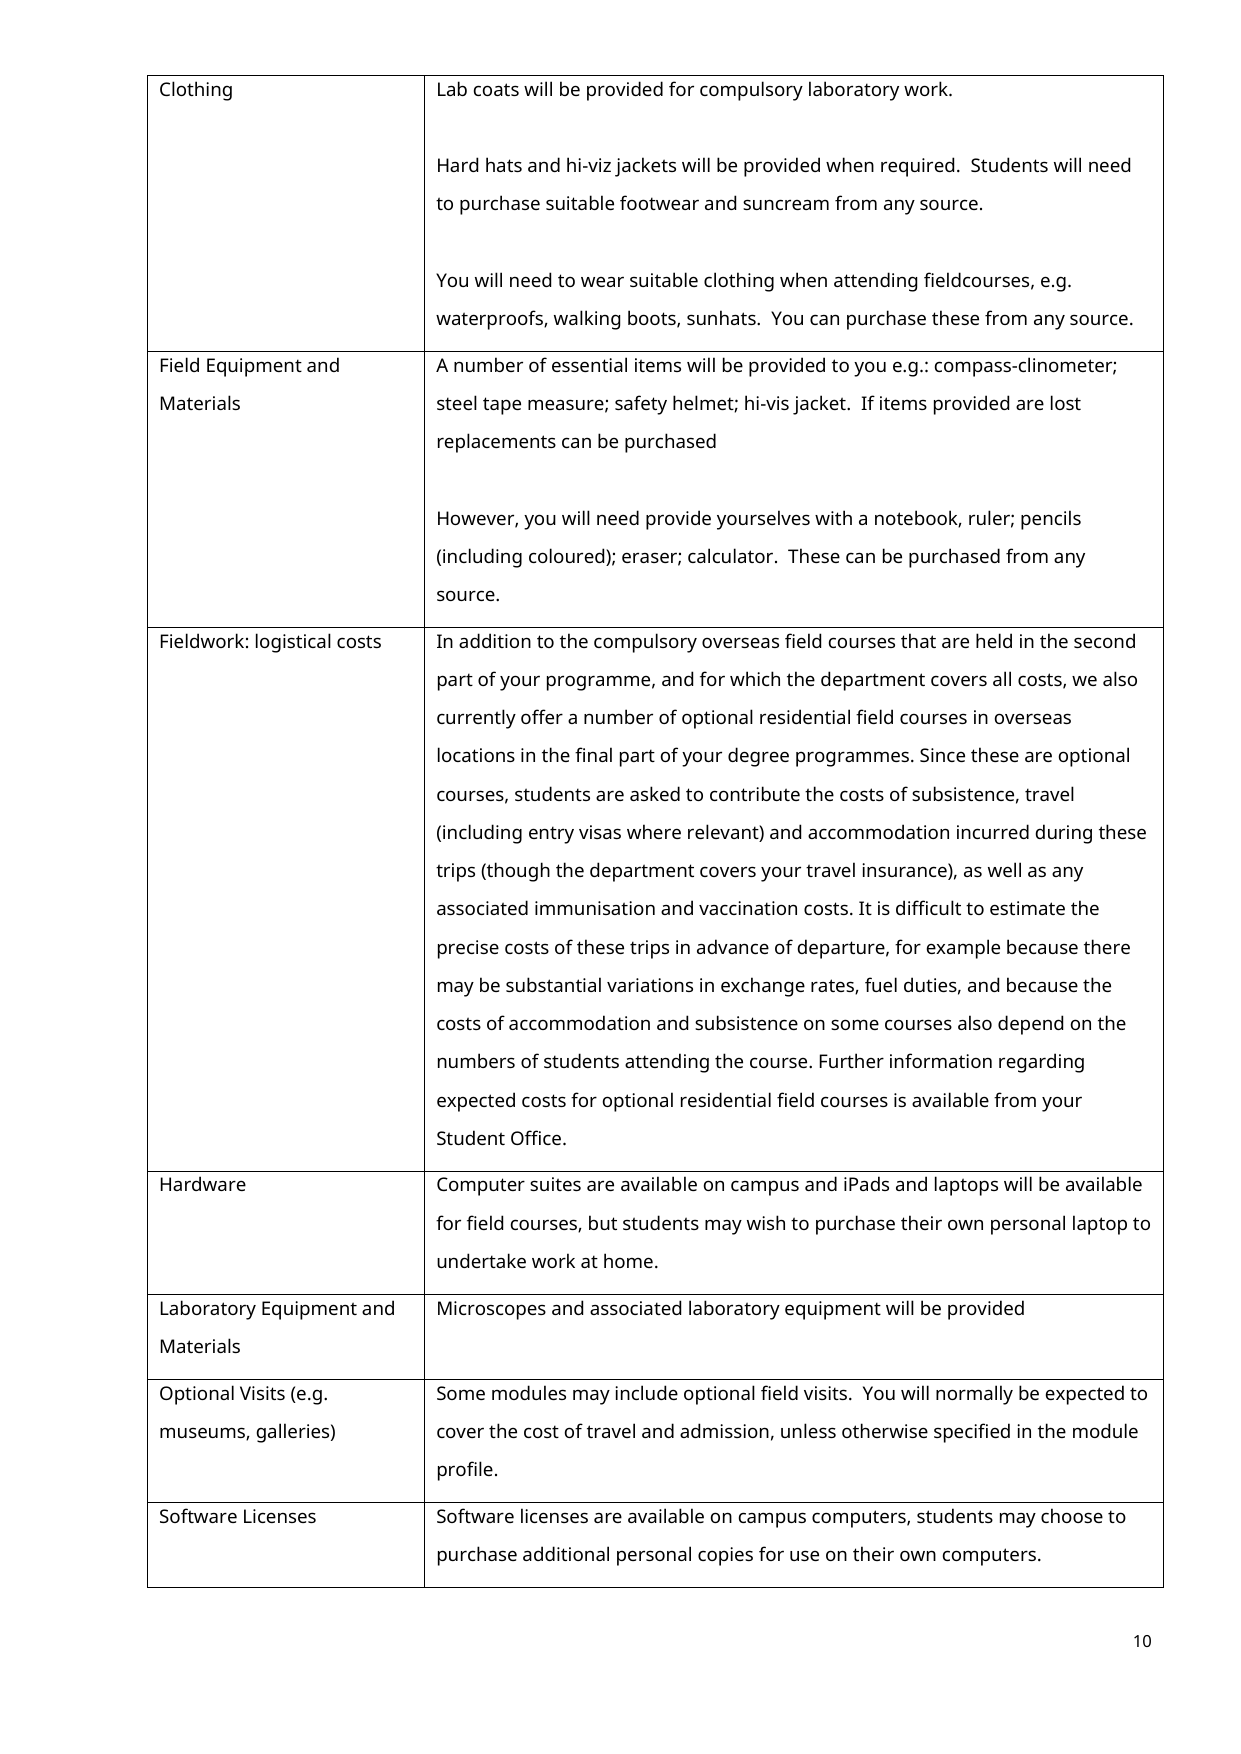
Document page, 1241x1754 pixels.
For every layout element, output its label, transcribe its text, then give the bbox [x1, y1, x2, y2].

table_cell In addition to the compulsory overseas field courses that are held in the second part of your programme, and for which the department covers all costs, we also currently offer a number of optional residential field courses in overseas locations in the final part of your degree programmes. Since these are optional courses, students are asked to contribute the costs of subsistence, travel (including entry visas where relevant) and accommodation incurred during these trips (though the department covers your travel insurance), as well as any associated immunisation and vaccination costs. It is difficult to estimate the precise costs of these trips in advance of departure, for example because there may be substantial variations in exchange rates, fuel duties, and because the costs of accommodation and subsistence on some courses also depend on the numbers of students attending the course. Further information regarding expected costs for optional residential field courses is available from your Student Office. [425, 628, 1163, 1171]
table_cell Computer suites are available on campus and iPads and laptops will be available for field courses, but students may wish to purchase their own personal laptop to undertake work at home. [425, 1172, 1163, 1294]
table_cell Laboratory Equipment and Materials [148, 1295, 424, 1379]
table_cell Optional Visits (e.g. museums, galleries) [148, 1380, 424, 1502]
table_cell Software Licenses [148, 1503, 424, 1587]
table_cell Clothing [148, 76, 424, 351]
table_cell Fieldwork: logistical costs [148, 628, 424, 1171]
table_cell Microscopes and associated laboratory equipment will be provided [425, 1295, 1163, 1379]
table_cell Software licenses are available on campus computers, students may choose to purchase additional personal copies for use on their own computers. [425, 1503, 1163, 1587]
table_cell Field Equipment and Materials [148, 352, 424, 627]
table_cell Some modules may include optional field visits. You will normally be expected to cover the cost of travel and admission, unless otherwise specified in the module profile. [425, 1380, 1163, 1502]
table_cell Hardware [148, 1172, 424, 1294]
table_cell A number of essential items will be provided to you e.g.: compass-clinometer; steel tape measure; safety helmet; hi-vis jacket. If items provided are lost replacements can be purchased However, you will need provide yourselves with a notebook, ruler; pencils (including coloured); eraser; calculator. These can be purchased from any source. [425, 352, 1163, 627]
table_cell Lab coats will be provided for compulsory laboratory work. Hard hats and hi-viz jackets will be provided when required. Students will need to purchase suitable footwear and suncream from any source. You will need to wear suitable clothing when attending fieldcourses, e.g. waterproofs, walking boots, sunhats. You can purchase these from any source. [425, 76, 1163, 351]
